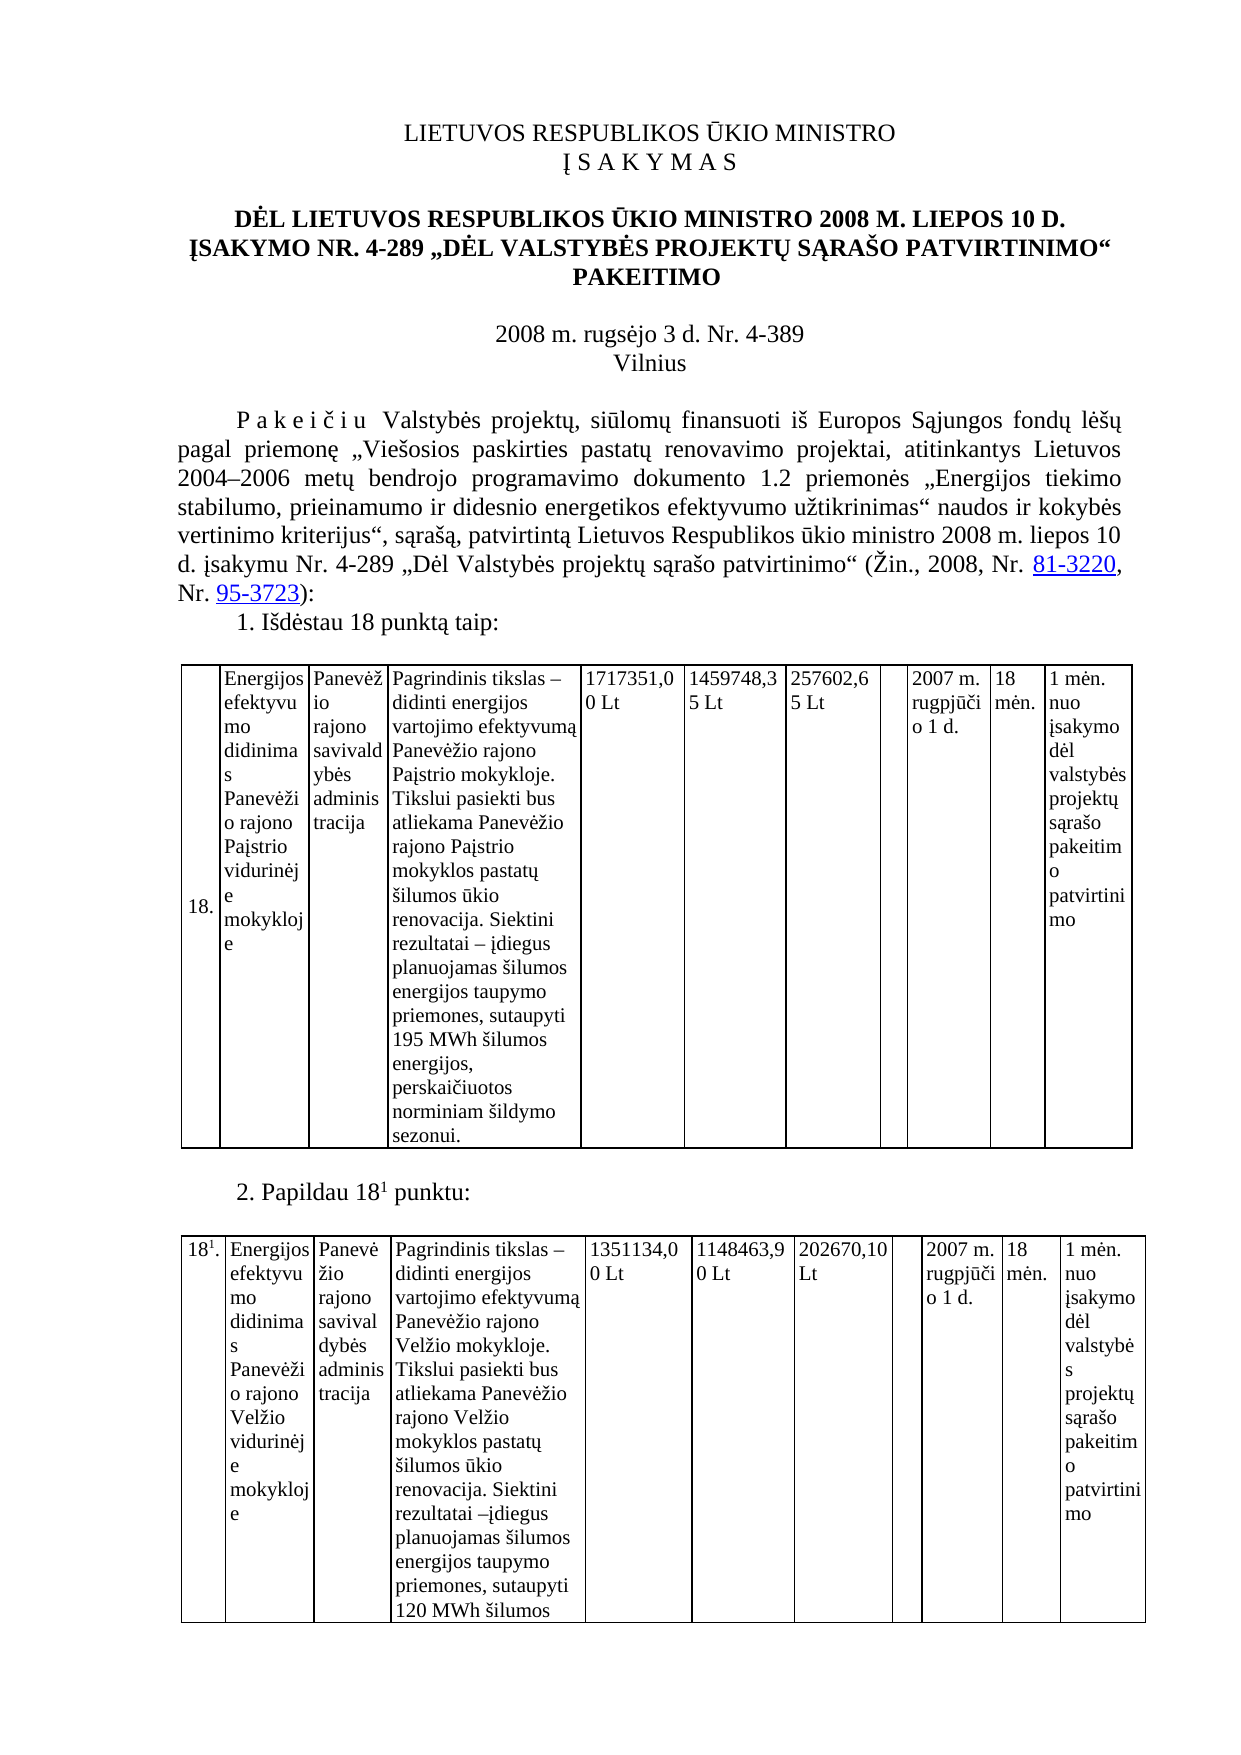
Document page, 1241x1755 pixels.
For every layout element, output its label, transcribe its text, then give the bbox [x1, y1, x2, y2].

table_header 1351134,00 Lt [586, 1237, 691, 1622]
text 2008 m. rugsėjo 3 d. Nr. 4-389 [177, 319, 1122, 348]
text 1. Išdėstau 18 punktą taip: [177, 607, 1122, 636]
table_header 202670,10 Lt [795, 1237, 892, 1622]
table_header 1 mėn. nuo įsakymo dėl valstybės projektų sąrašo pakeitimo patvirtinimo [1061, 1237, 1145, 1622]
text Pakeičiu Valstybės projektų, siūlomų finansuoti iš Europos Sąjungos fondų lėšų pagal priemonę „Viešosios paskirties pastatų renovavimo projektai, atitinkantys Lietuvos 2004–2006 metų bendrojo programavimo dokumento 1.2 priemonės „Energijos tiekimo stabilumo, prieinamumo ir didesnio energetikos efektyvumo užtikrinimas“ naudos ir kokybės vertinimo kriterijus“, sąrašą, patvirtintą Lietuvos Respublikos ūkio ministro 2008 m. liepos 10 d. įsakymu Nr. 4-289 „Dėl Valstybės projektų sąrašo patvirtinimo“ (Žin., 2008, Nr. 81-3220, Nr. 95-3723): [177, 406, 1122, 607]
table_header Energijos efektyvumo didinimas Panevėžio rajono Paįstrio vidurinėje mokykloje [221, 666, 308, 1147]
table_header 257602,65 Lt [787, 666, 880, 1147]
table_header 1148463,90 Lt [693, 1237, 794, 1622]
text DĖL LIETUVOS RESPUBLIKOS ŪKIO MINISTRO 2008 M. LIEPOS 10 D. ĮSAKYMO NR. 4-289 „DĖL VALSTYBĖS PROJEKTŲ SĄRAŠO PATVIRTINIMO“ PAKEITIMO [177, 204, 1122, 291]
table_header 1459748,35 Lt [685, 666, 785, 1147]
table_header 18 mėn. [1003, 1237, 1060, 1622]
text 2. Papildau 181 punktu: [177, 1177, 1122, 1206]
table_header 18. [182, 666, 219, 1147]
table_header [893, 1237, 921, 1622]
table_header 18 mėn. [991, 666, 1044, 1147]
table_header [881, 666, 907, 1147]
table_header Energijos efektyvumo didinimas Panevėžio rajono Velžio vidurinėje mokykloje [226, 1237, 313, 1622]
text LIETUVOS RESPUBLIKOS ŪKIO MINISTRO [177, 118, 1122, 147]
table_header 181. [182, 1237, 225, 1622]
table_header Pagrindinis tikslas – didinti energijos vartojimo efektyvumą Panevėžio rajono Paįstrio mokykloje. Tikslui pasiekti bus atliekama Panevėžio rajono Paįstrio mokyklos pastatų šilumos ūkio renovacija. Siektini rezultatai – įdiegus planuojamas šilumos energijos taupymo priemones, sutaupyti 195 MWh šilumos energijos, perskaičiuotos norminiam šildymo sezonui. [389, 666, 580, 1147]
table_header 2007 m. rugpjūčio 1 d. [908, 666, 990, 1147]
table_header Panevėžio rajono savivaldybės administracija [315, 1237, 390, 1622]
table_header 1717351,00 Lt [582, 666, 684, 1147]
table_header 2007 m. rugpjūčio 1 d. [923, 1237, 1002, 1622]
table_header Pagrindinis tikslas – didinti energijos vartojimo efektyvumą Panevėžio rajono Velžio mokykloje. Tikslui pasiekti bus atliekama Panevėžio rajono Velžio mokyklos pastatų šilumos ūkio renovacija. Siektini rezultatai –įdiegus planuojamas šilumos energijos taupymo priemones, sutaupyti 120 MWh šilumos [392, 1237, 585, 1622]
text ĮSAKYMAS [177, 147, 1122, 176]
table_header 1 mėn. nuo įsakymo dėl valstybės projektų sąrašo pakeitimo patvirtinimo [1046, 666, 1131, 1147]
text Vilnius [177, 348, 1122, 377]
table_header Panevėžio rajono savivaldybės administracija [310, 666, 387, 1147]
